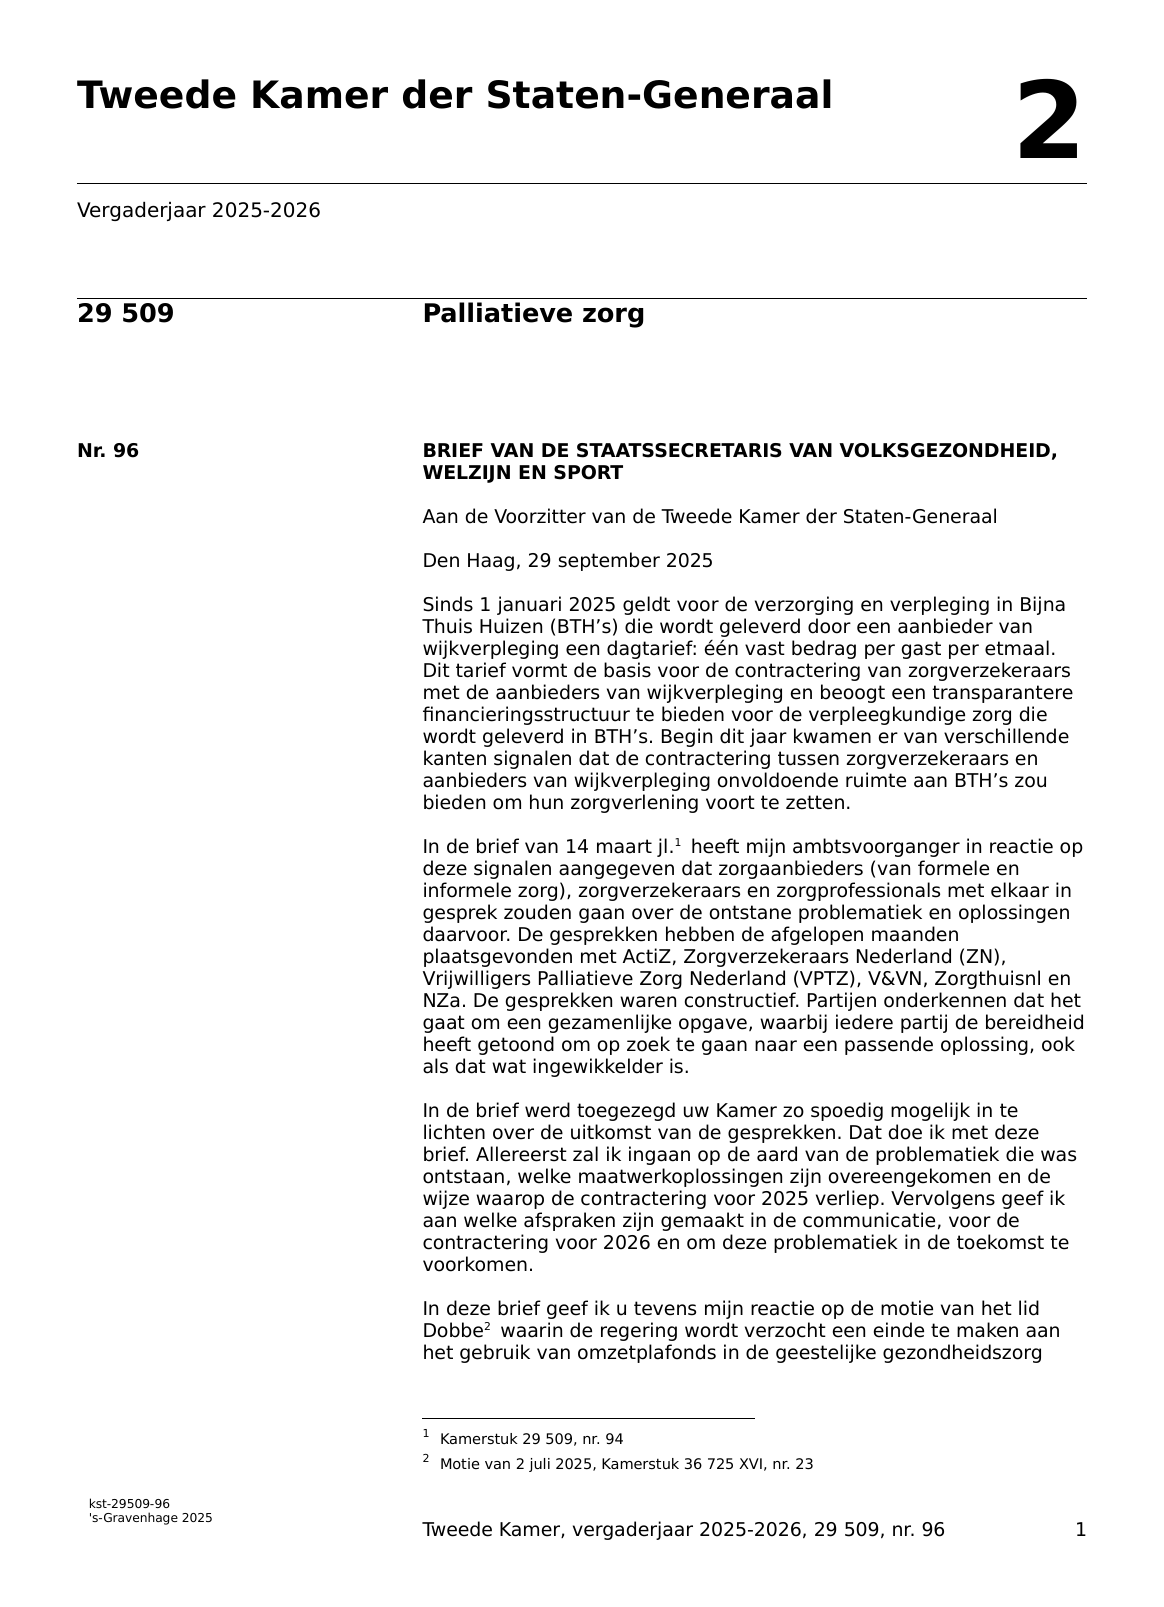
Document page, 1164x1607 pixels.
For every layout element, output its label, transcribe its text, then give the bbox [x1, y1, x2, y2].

text Motie van 2 juli 2025, Kamerstuk 36 725 XVI, nr. 23 [422, 1452, 1087, 1474]
text Kamerstuk 29 509, nr. 94 [422, 1427, 1087, 1449]
text Aan de Voorzitter van de Tweede Kamer der Staten-Generaal [422, 506, 1087, 528]
table_header Tweede Kamer der Staten-Generaal [77, 59, 886, 183]
table_header 2 [886, 59, 1087, 183]
text In de brief van 14 maart jl. heeft mijn ambtsvoorganger in reactie op deze signalen aangegeven dat zorgaanbieders (van formele en informele zorg), zorgverzekeraars en zorgprofessionals met elkaar in gesprek zouden gaan over de ontstane problematiek en oplossingen daarvoor. De gesprekken hebben de afgelopen maanden plaatsgevonden met ActiZ, Zorgverzekeraars Nederland (ZN), Vrijwilligers Palliatieve Zorg Nederland (VPTZ), V&VN, Zorgthuisnl en NZa. De gesprekken waren constructief. Partijen onderkennen dat het gaat om een gezamenlijke opgave, waarbij iedere partij de bereidheid heeft getoond om op zoek te gaan naar een passende oplossing, ook als dat wat ingewikkelder is. [422, 836, 1087, 1078]
subtitle Nr. 96 BRIEF VAN DE STAATSSECRETARIS VAN VOLKSGEZONDHEID, WELZIJN EN SPORT [77, 440, 1087, 484]
text 's-Gravenhage 2025 [88, 1511, 323, 1525]
table_cell Vergaderjaar 2025-2026 [77, 184, 1087, 298]
subtitle 29 509 Palliatieve zorg [77, 299, 1087, 329]
text Sinds 1 januari 2025 geldt voor de verzorging en verpleging in Bijna Thuis Huizen (BTH’s) die wordt geleverd door een aanbieder van wijkverpleging een dagtarief: één vast bedrag per gast per etmaal. Dit tarief vormt de basis voor de contractering van zorgverzekeraars met de aanbieders van wijkverpleging en beoogt een transparantere financieringsstructuur te bieden voor de verpleegkundige zorg die wordt geleverd in BTH’s. Begin dit jaar kwamen er van verschillende kanten signalen dat de contractering tussen zorgverzekeraars en aanbieders van wijkverpleging onvoldoende ruimte aan BTH’s zou bieden om hun zorgverlening voort te zetten. [422, 594, 1087, 814]
text Den Haag, 29 september 2025 [422, 550, 1087, 572]
text In de brief werd toegezegd uw Kamer zo spoedig mogelijk in te lichten over de uitkomst van de gesprekken. Dat doe ik met deze brief. Allereerst zal ik ingaan op de aard van de problematiek die was ontstaan, welke maatwerkoplossingen zijn overeengekomen en de wijze waarop de contractering voor 2025 verliep. Vervolgens geef ik aan welke afspraken zijn gemaakt in de communicatie, voor de contractering voor 2026 en om deze problematiek in de toekomst te voorkomen. [422, 1100, 1087, 1276]
text In deze brief geef ik u tevens mijn reactie op de motie van het lid Dobbe waarin de regering wordt verzocht een einde te maken aan het gebruik van omzetplafonds in de geestelijke gezondheidszorg [422, 1298, 1087, 1364]
text kst-29509-96 [88, 1497, 323, 1511]
